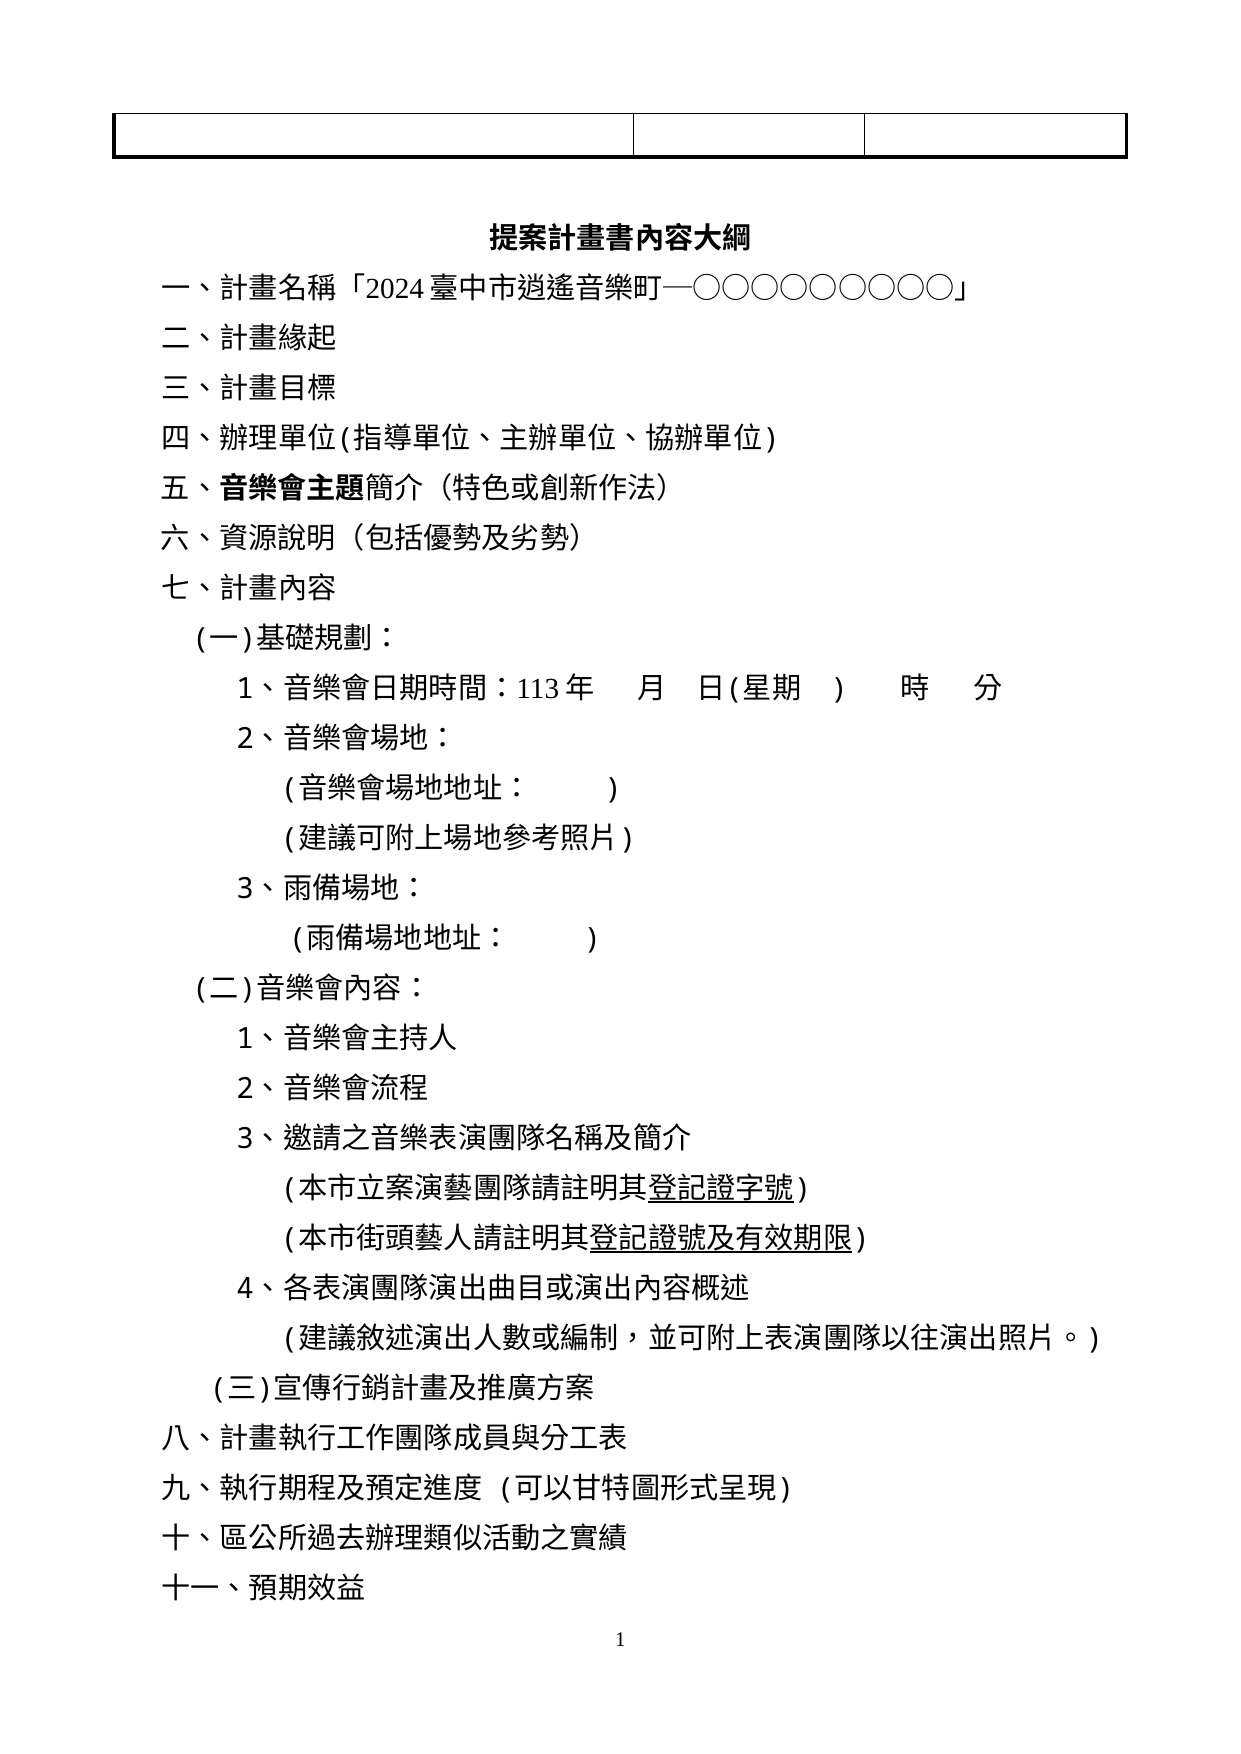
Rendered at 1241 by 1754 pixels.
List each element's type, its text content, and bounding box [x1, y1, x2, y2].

text 七、計畫內容 [59, 558, 1181, 608]
table_cell [116, 114, 633, 155]
text (一)基礎規劃： [59, 608, 1181, 658]
text 提案計畫書內容大綱 [59, 208, 1181, 258]
text 1、音樂會日期時間：113年 月 日(星期 ) 時 分 [59, 658, 1181, 708]
text (音樂會場地地址： ) [59, 758, 1181, 808]
text 四、辦理單位(指導單位、主辦單位、協辦單位) [59, 408, 1181, 458]
text 1、音樂會主持人 [59, 1008, 1181, 1058]
text 三、計畫目標 [59, 358, 1181, 408]
text (本市街頭藝人請註明其登記證號及有效期限) [59, 1208, 1181, 1258]
text (雨備場地地址： ) [59, 908, 1181, 958]
text (建議敘述演出人數或編制，並可附上表演團隊以往演出照片。) [280, 1308, 1181, 1358]
text 3、雨備場地： [59, 858, 1181, 908]
table_cell [865, 114, 1125, 155]
text 一、計畫名稱「2024臺中市逍遙音樂町─○○○○○○○○○」 [59, 258, 1181, 308]
text 五、音樂會主題簡介（特色或創新作法） [161, 458, 1181, 508]
text (本市立案演藝團隊請註明其登記證字號) [59, 1158, 1181, 1208]
text 2、音樂會流程 [59, 1058, 1181, 1108]
text 十一、預期效益 [59, 1558, 1181, 1608]
text 二、計畫緣起 [59, 308, 1181, 358]
text 4、各表演團隊演出曲目或演出內容概述 [59, 1258, 1181, 1308]
text 十、區公所過去辦理類似活動之實績 [59, 1508, 1181, 1558]
text (建議可附上場地參考照片) [59, 808, 1181, 858]
text 3、邀請之音樂表演團隊名稱及簡介 [59, 1108, 1181, 1158]
table_cell [634, 114, 864, 155]
text (三)宣傳行銷計畫及推廣方案 [59, 1358, 1181, 1408]
text 六、資源說明（包括優勢及劣勢） [161, 508, 1181, 558]
text 2、音樂會場地： [59, 708, 1181, 758]
text 九、執行期程及預定進度 (可以甘特圖形式呈現) [59, 1458, 1181, 1508]
text 八、計畫執行工作團隊成員與分工表 [59, 1408, 1181, 1458]
text (二)音樂會內容： [59, 958, 1181, 1008]
